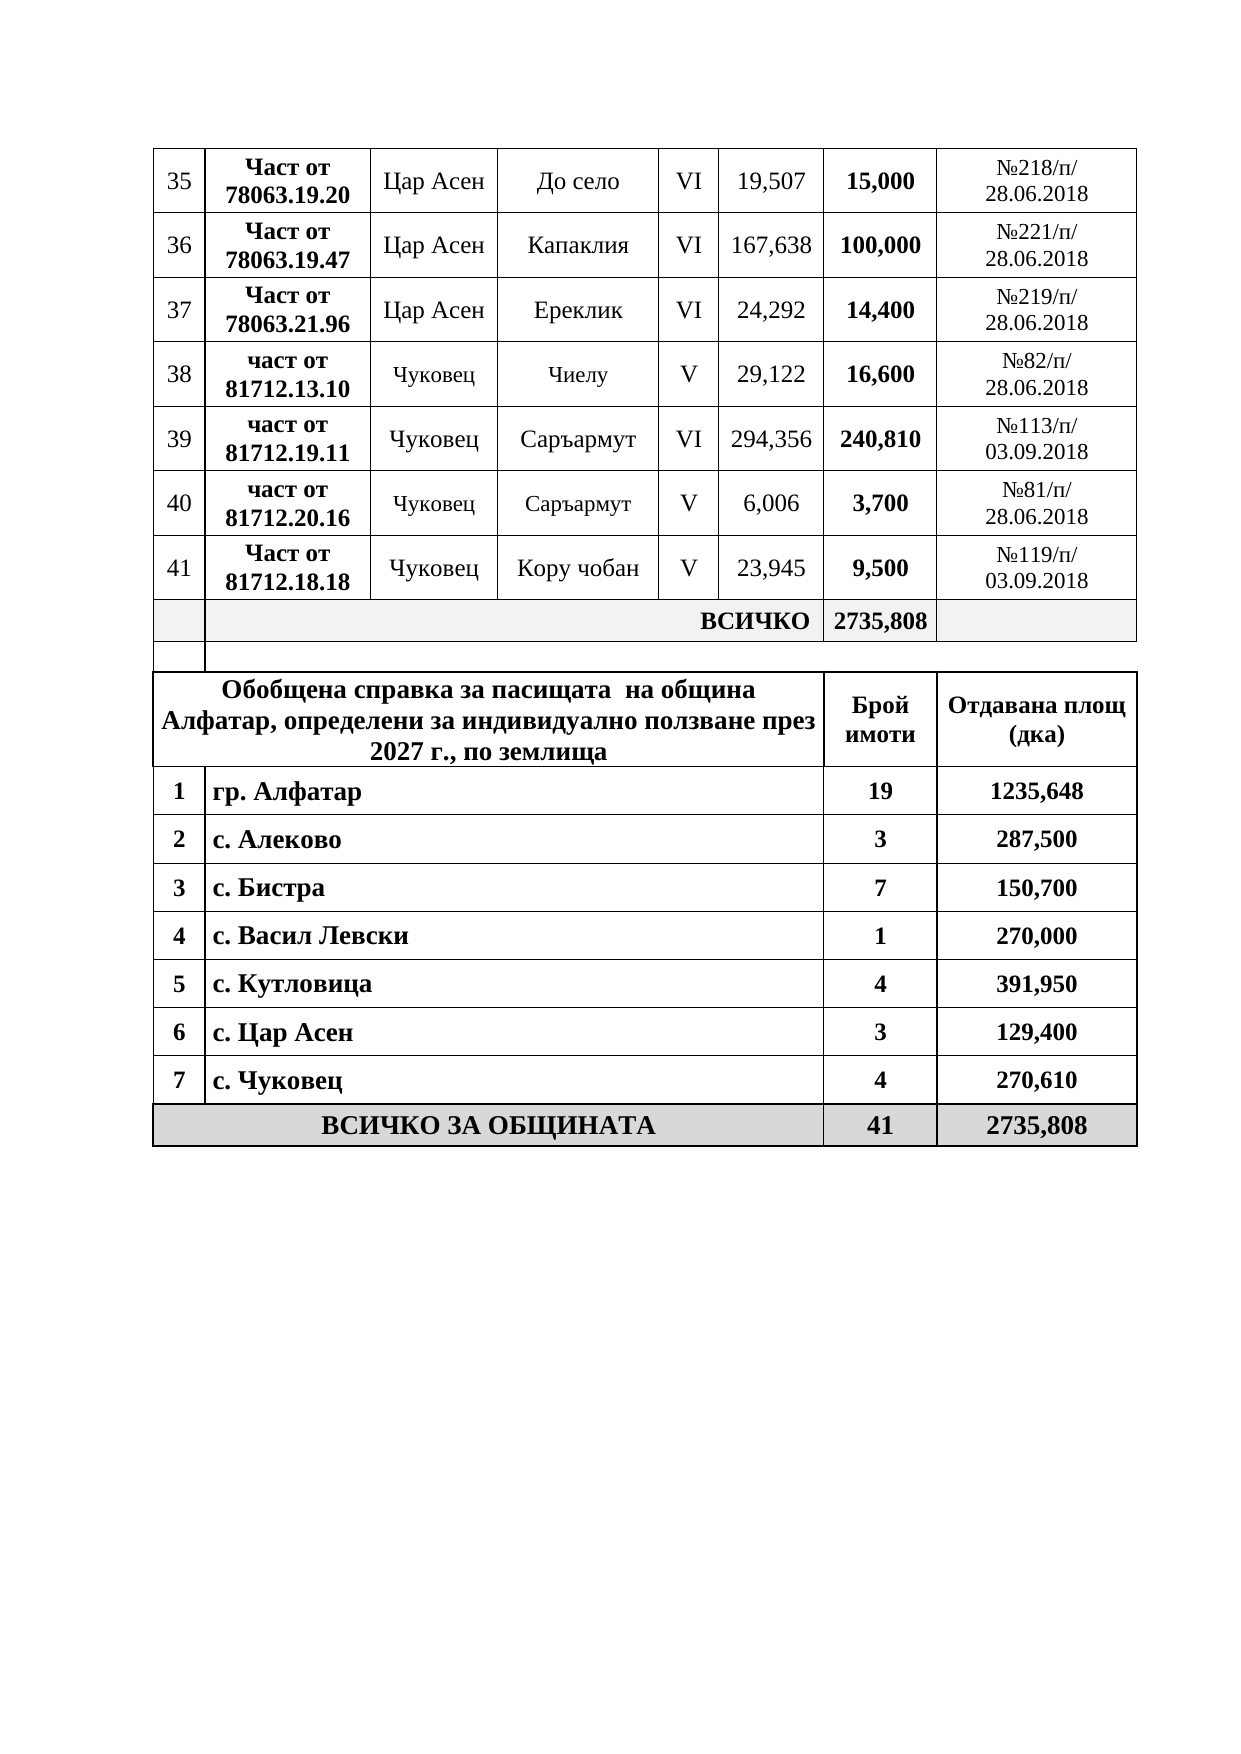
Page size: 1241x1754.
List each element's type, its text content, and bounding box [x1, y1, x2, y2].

table_cell с. Чуковец [206, 1056, 823, 1103]
table_cell с. Васил Левски [206, 912, 823, 959]
table_cell Част от 78063.19.47 [206, 213, 370, 277]
table_cell 36 [154, 213, 204, 277]
table_cell с. Алеково [206, 815, 823, 862]
table_cell 16,600 [824, 342, 936, 406]
table_cell Капаклия [498, 213, 658, 277]
table_cell Брой имоти [825, 673, 936, 766]
table_cell 100,000 [824, 213, 936, 277]
table_cell V [659, 342, 718, 406]
table_cell [154, 642, 204, 671]
table_cell 19,507 [719, 149, 823, 212]
table_cell 15,000 [824, 149, 936, 212]
table_cell част от 81712.13.10 [206, 342, 370, 406]
table_cell 7 [154, 1056, 204, 1103]
table_cell [719, 642, 824, 671]
table_cell 3 [824, 815, 936, 862]
table_cell [498, 642, 659, 671]
table_cell ВСИЧКО [206, 600, 823, 641]
table_cell ВСИЧКО ЗА ОБЩИНАТА [154, 1105, 823, 1145]
table_cell 38 [154, 342, 204, 406]
table_cell Кору чобан [498, 536, 658, 599]
table_cell 270,000 [938, 912, 1136, 959]
table_cell 240,810 [824, 407, 936, 470]
table_cell с. Бистра [206, 864, 823, 911]
table_cell №221/п/ 28.06.2018 [937, 213, 1136, 277]
table_cell 1235,648 [938, 767, 1136, 814]
table_cell До село [498, 149, 658, 212]
table_cell гр. Алфатар [206, 767, 823, 814]
table_cell 287,500 [938, 815, 1136, 862]
table_cell 2735,808 [938, 1105, 1136, 1145]
table_cell 270,610 [938, 1056, 1136, 1103]
table_cell Чиелу [498, 342, 658, 406]
table_cell VI [659, 213, 718, 277]
table_cell [154, 600, 204, 641]
table_cell 35 [154, 149, 204, 212]
table_cell 391,950 [938, 960, 1136, 1007]
table_cell 129,400 [938, 1008, 1136, 1055]
table_cell №82/п/ 28.06.2018 [937, 342, 1136, 406]
table_cell [370, 642, 497, 671]
table_cell Цар Асен [371, 213, 497, 277]
table_cell Чуковец [371, 536, 497, 599]
table_cell [937, 600, 1136, 641]
table_cell 40 [154, 471, 204, 534]
table_cell 23,945 [719, 536, 823, 599]
table_cell част от 81712.20.16 [206, 471, 370, 534]
table_cell Ереклик [498, 278, 658, 341]
table_cell Отдавана площ (дка) [938, 673, 1136, 766]
table_cell 3 [824, 1008, 936, 1055]
table_cell 4 [824, 1056, 936, 1103]
table_cell Част от 78063.19.20 [206, 149, 370, 212]
table_cell 294,356 [719, 407, 823, 470]
table_cell [498, 1147, 659, 1178]
table_cell Чуковец [371, 471, 497, 534]
table_cell 24,292 [719, 278, 823, 341]
table_cell V [659, 536, 718, 599]
table_cell 39 [154, 407, 204, 470]
table_cell [824, 1147, 937, 1178]
table_cell [659, 642, 719, 671]
table_cell Част от 78063.21.96 [206, 278, 370, 341]
table_cell Цар Асен [371, 149, 497, 212]
table_cell 2735,808 [824, 600, 936, 641]
table_cell с. Цар Асен [206, 1008, 823, 1055]
table_cell 2 [154, 815, 204, 862]
table_cell 3,700 [824, 471, 936, 534]
table_cell 5 [154, 960, 204, 1007]
table_cell 29,122 [719, 342, 823, 406]
table_cell [659, 1147, 719, 1178]
table_cell 1 [824, 912, 936, 959]
table_cell [205, 1147, 370, 1178]
table_cell 37 [154, 278, 204, 341]
table_cell №218/п/ 28.06.2018 [937, 149, 1136, 212]
table_cell VI [659, 149, 718, 212]
table_cell 41 [154, 536, 204, 599]
table_cell част от 81712.19.11 [206, 407, 370, 470]
table_cell №119/п/ 03.09.2018 [937, 536, 1136, 599]
table_cell с. Кутловица [206, 960, 823, 1007]
table_cell [937, 1147, 1137, 1178]
table_cell №113/п/ 03.09.2018 [937, 407, 1136, 470]
table_cell [206, 642, 370, 671]
table_cell [824, 642, 937, 671]
table_cell [937, 642, 1137, 671]
table_cell 167,638 [719, 213, 823, 277]
table_cell 150,700 [938, 864, 1136, 911]
table_cell V [659, 471, 718, 534]
table_cell [153, 1147, 205, 1178]
table_cell VІ [659, 407, 718, 470]
table_cell 7 [824, 864, 936, 911]
table_cell Цар Асен [371, 278, 497, 341]
table_cell 19 [824, 767, 936, 814]
table_cell 41 [824, 1105, 936, 1145]
table_cell 3 [154, 864, 204, 911]
table_cell Част от 81712.18.18 [206, 536, 370, 599]
table_cell Саръармут [498, 471, 658, 534]
table_cell 14,400 [824, 278, 936, 341]
table_cell 6 [154, 1008, 204, 1055]
table_cell [370, 1147, 497, 1178]
table_cell [719, 1147, 824, 1178]
table_cell Чуковец [371, 342, 497, 406]
table_cell 4 [824, 960, 936, 1007]
table_cell Обобщена справка за пасищата на община Алфатар, определени за индивидуално ползване през 2027 г., по землища [154, 673, 823, 766]
table_cell №81/п/ 28.06.2018 [937, 471, 1136, 534]
table_cell 4 [154, 912, 204, 959]
table_cell VI [659, 278, 718, 341]
table_cell 1 [154, 767, 204, 814]
table_cell Чуковец [371, 407, 497, 470]
table_cell №219/п/ 28.06.2018 [937, 278, 1136, 341]
table_cell 9,500 [824, 536, 936, 599]
table_cell Саръармут [498, 407, 658, 470]
table_cell 6,006 [719, 471, 823, 534]
